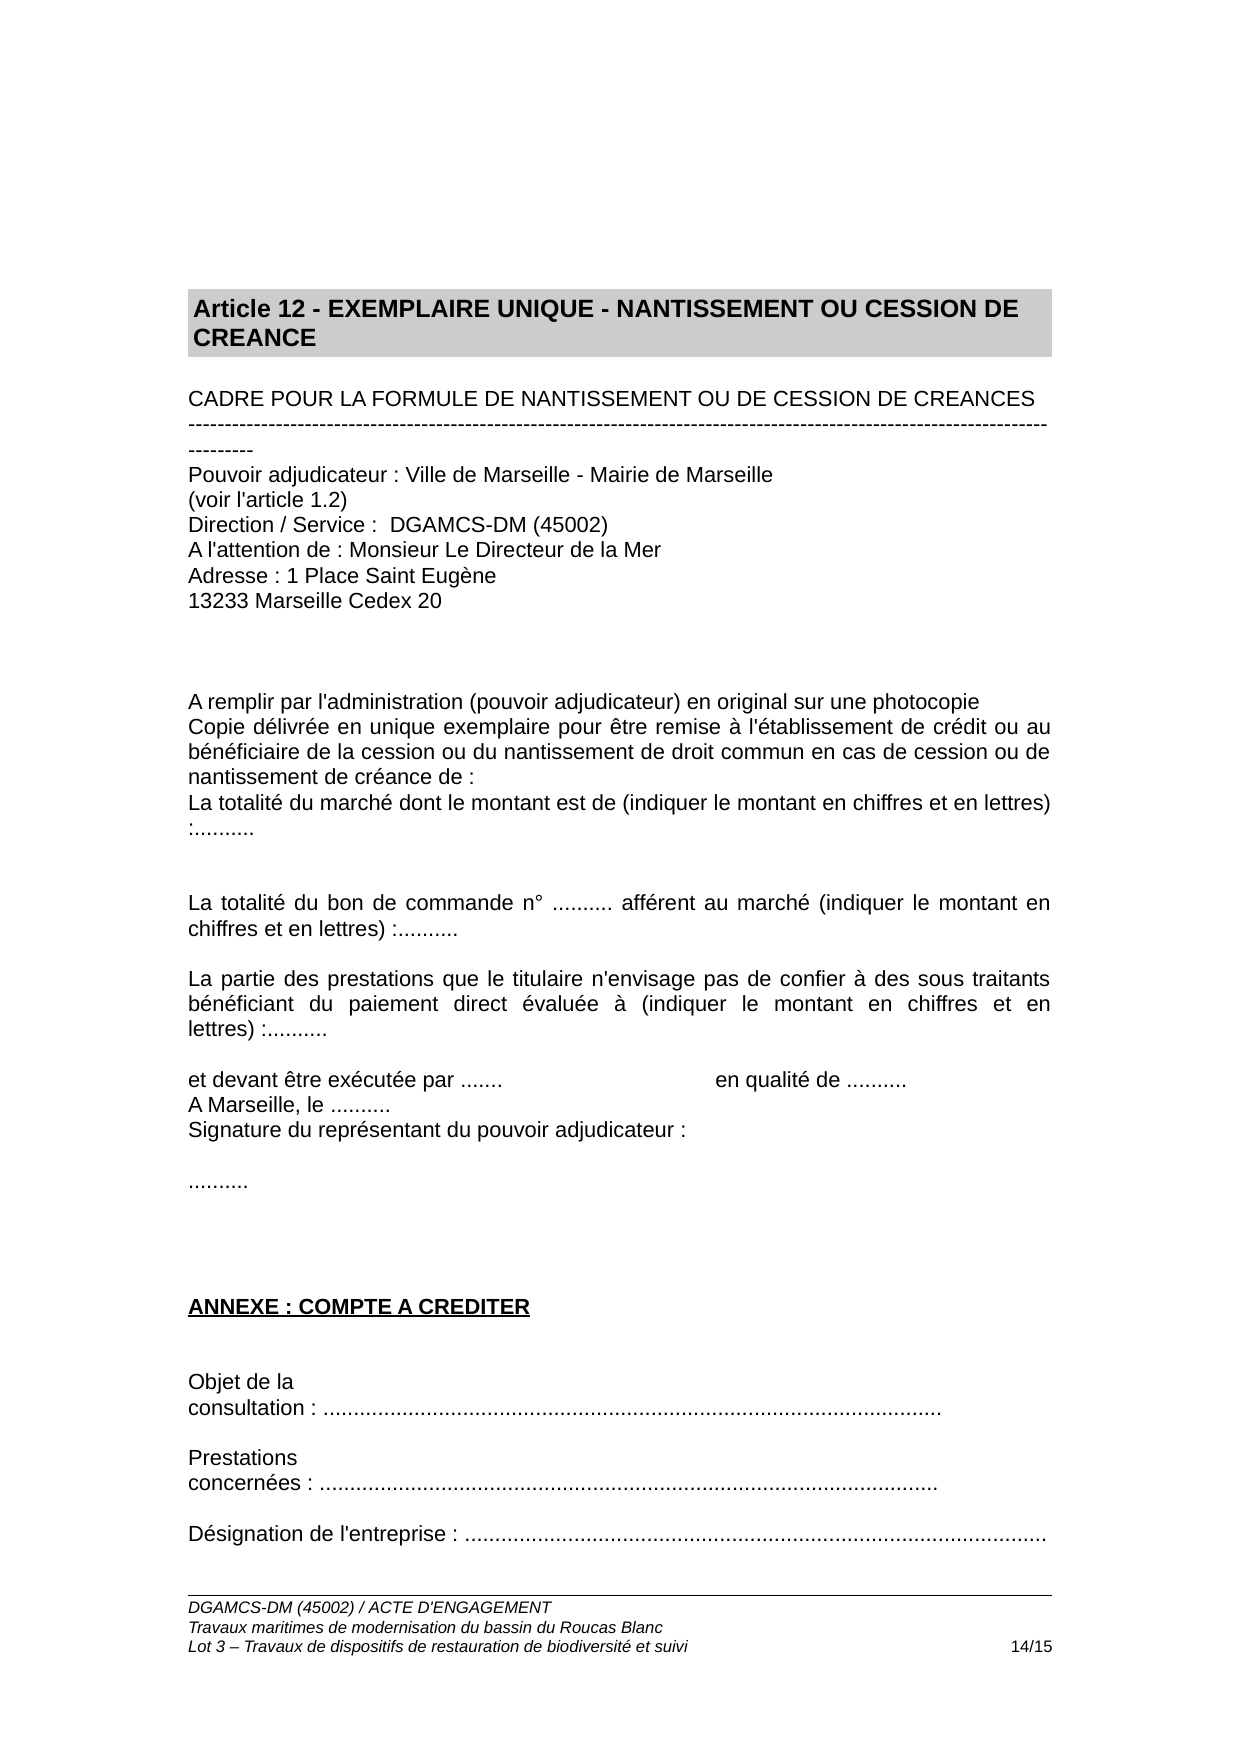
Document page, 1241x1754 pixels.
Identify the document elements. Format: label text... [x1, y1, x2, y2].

text A remplir par l'administration (pouvoir adjudicateur) en original sur une photocopie [188, 688, 1052, 714]
text A l'attention de : Monsieur Le Directeur de la Mer [188, 537, 1052, 562]
text Signature du représentant du pouvoir adjudicateur : [188, 1117, 1052, 1142]
text 13233 Marseille Cedex 20 [188, 588, 1052, 613]
text Désignation de l'entreprise : ................................................................................................ [188, 1520, 1052, 1546]
text Objet de la consultation : ...................................................................................................... [188, 1369, 1052, 1419]
text Direction / Service : DGAMCS-DM (45002) [188, 512, 1052, 537]
text ------------------------------------------------------------------------------------------------------------------------------- [188, 411, 1052, 462]
text Prestations concernées : ...................................................................................................... [188, 1445, 1052, 1495]
text et devant être exécutée par ....... en qualité de .......... [188, 1067, 1052, 1092]
text Pouvoir adjudicateur : Ville de Marseille - Mairie de Marseille [188, 462, 1052, 487]
text (voir l'article 1.2) [188, 487, 1052, 512]
text ANNEXE : COMPTE A CREDITER [188, 1293, 1052, 1319]
text A Marseille, le .......... [188, 1092, 1052, 1117]
text Adresse : 1 Place Saint Eugène [188, 562, 1052, 588]
text Copie délivrée en unique exemplaire pour être remise à l'établissement de crédit ou au bénéficiaire de la cession ou du nantissement de droit commun en cas de cession ou de nantissement de créance de : [188, 714, 1052, 789]
text .......... [188, 1167, 1052, 1193]
subtitle EXEMPLAIRE UNIQUE - NANTISSEMENT OU CESSION DE CREANCE [190, 291, 1050, 354]
text La totalité du bon de commande n° .......... afférent au marché (indiquer le montant en chiffres et en lettres) :.......... [188, 890, 1052, 941]
text La partie des prestations que le titulaire n'envisage pas de confier à des sous traitants bénéficiant du paiement direct évaluée à (indiquer le montant en chiffres et en lettres) :.......... [188, 966, 1052, 1041]
text La totalité du marché dont le montant est de (indiquer le montant en chiffres et en lettres) :.......... [188, 789, 1052, 840]
text CADRE POUR LA FORMULE DE NANTISSEMENT OU DE CESSION DE CREANCES [188, 386, 1052, 411]
